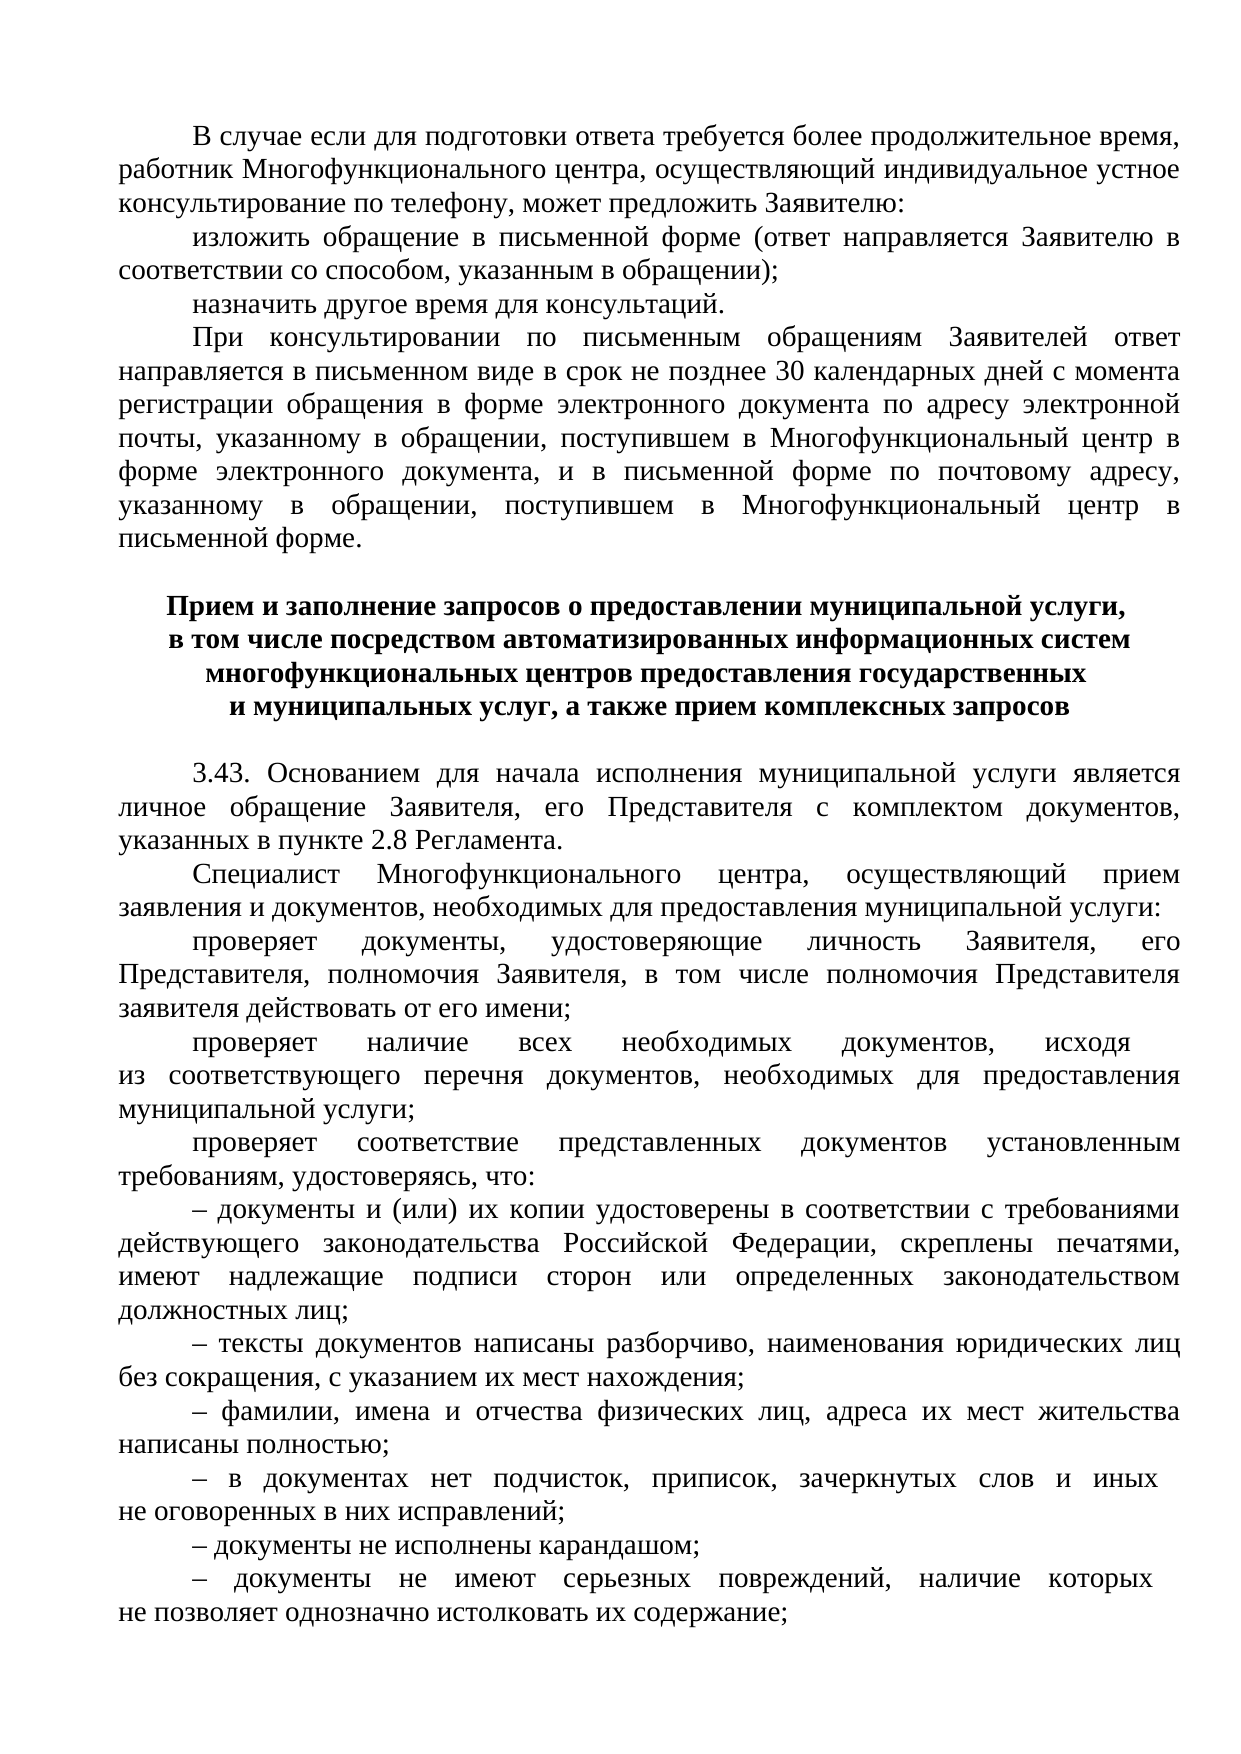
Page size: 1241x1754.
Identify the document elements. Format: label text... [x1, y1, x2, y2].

text Специалист Многофункционального центра, осуществляющий прием заявления и документов, необходимых для предоставления муниципальной услуги: [118, 856, 1181, 923]
text – в документах нет подчисток, приписок, зачеркнутых слов и иных не оговоренных в них исправлений; [118, 1460, 1181, 1527]
text Прием и заполнение запросов о предоставлении муниципальной услуги, в том числе посредством автоматизированных информационных систем многофункциональных центров предоставления государственных и муниципальных услуг, а также прием комплексных запросов [118, 588, 1181, 722]
text В случае если для подготовки ответа требуется более продолжительное время, работник Многофункционального центра, осуществляющий индивидуальное устное консультирование по телефону, может предложить Заявителю: [118, 118, 1181, 219]
text – документы не имеют серьезных повреждений, наличие которых не позволяет однозначно истолковать их содержание; [118, 1560, 1181, 1627]
text проверяет наличие всех необходимых документов, исходя из соответствующего перечня документов, необходимых для предоставления муниципальной услуги; [118, 1024, 1181, 1124]
text – документы и (или) их копии удостоверены в соответствии с требованиями действующего законодательства Российской Федерации, скреплены печатями, имеют надлежащие подписи сторон или определенных законодательством должностных лиц; [118, 1191, 1181, 1326]
text – тексты документов написаны разборчиво, наименования юридических лиц без сокращения, с указанием их мест нахождения; [118, 1326, 1181, 1393]
text назначить другое время для консультаций. [118, 286, 1181, 319]
text – фамилии, имена и отчества физических лиц, адреса их мест жительства написаны полностью; [118, 1393, 1181, 1460]
text изложить обращение в письменной форме (ответ направляется Заявителю в соответствии со способом, указанным в обращении); [118, 219, 1181, 286]
text 3.43. Основанием для начала исполнения муниципальной услуги является личное обращение Заявителя, его Представителя с комплектом документов, указанных в пункте 2.8 Регламента. [118, 755, 1181, 856]
text проверяет соответствие представленных документов установленным требованиям, удостоверяясь, что: [118, 1124, 1181, 1191]
text При консультировании по письменным обращениям Заявителей ответ направляется в письменном виде в срок не позднее 30 календарных дней с момента регистрации обращения в форме электронного документа по адресу электронной почты, указанному в обращении, поступившем в Многофункциональный центр в форме электронного документа, и в письменной форме по почтовому адресу, указанному в обращении, поступившем в Многофункциональный центр в письменной форме. [118, 319, 1181, 554]
text – документы не исполнены карандашом; [118, 1527, 1181, 1560]
text проверяет документы, удостоверяющие личность Заявителя, его Представителя, полномочия Заявителя, в том числе полномочия Представителя заявителя действовать от его имени; [118, 923, 1181, 1024]
